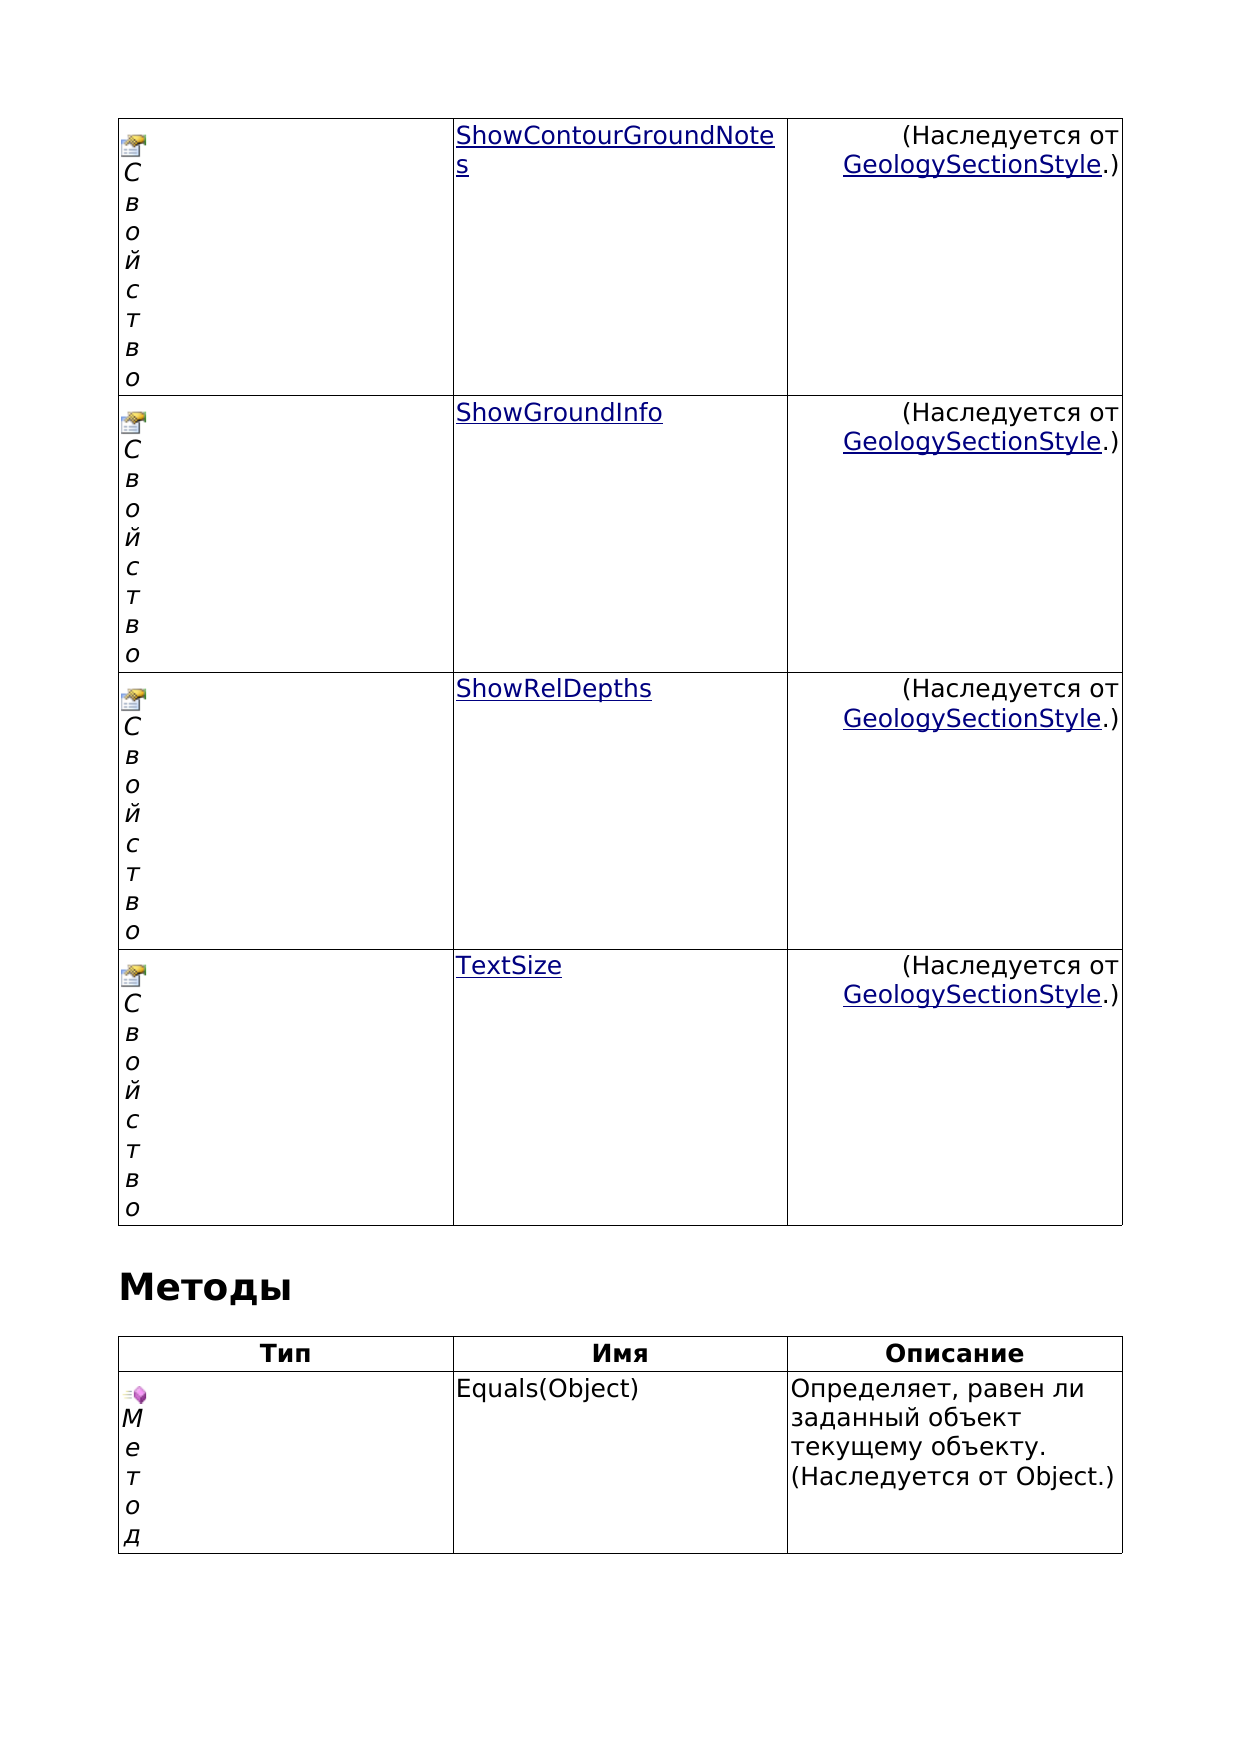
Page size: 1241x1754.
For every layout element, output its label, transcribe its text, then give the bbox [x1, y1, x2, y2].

table_cell (Наследуется от GeologySectionStyle.) [788, 673, 1122, 948]
table_cell [119, 1372, 453, 1553]
table_cell (Наследуется от GeologySectionStyle.) [788, 950, 1122, 1225]
table_header Описание [788, 1337, 1122, 1371]
picture [121, 687, 147, 713]
subtitle Методы [118, 1265, 1122, 1309]
table_cell TextSize [454, 950, 787, 1225]
table_cell Equals(Object) [454, 1372, 787, 1553]
table_cell [119, 950, 453, 1225]
table_cell [119, 119, 453, 395]
table_cell ShowGroundInfo [454, 396, 787, 672]
table_cell ShowContourGroundNotes [454, 119, 787, 395]
table_cell (Наследуется от GeologySectionStyle.) [788, 396, 1122, 672]
picture [121, 133, 147, 159]
table_cell (Наследуется от GeologySectionStyle.) [788, 119, 1122, 395]
picture [121, 1386, 147, 1404]
table_header Тип [119, 1337, 453, 1371]
table_header Имя [454, 1337, 787, 1371]
table_cell Определяет, равен ли заданный объект текущему объекту. (Наследуется от Object.) [788, 1372, 1122, 1553]
picture [121, 963, 147, 989]
table_cell [119, 396, 453, 672]
table_cell [119, 673, 453, 948]
table_cell ShowRelDepths [454, 673, 787, 948]
picture [121, 410, 147, 436]
